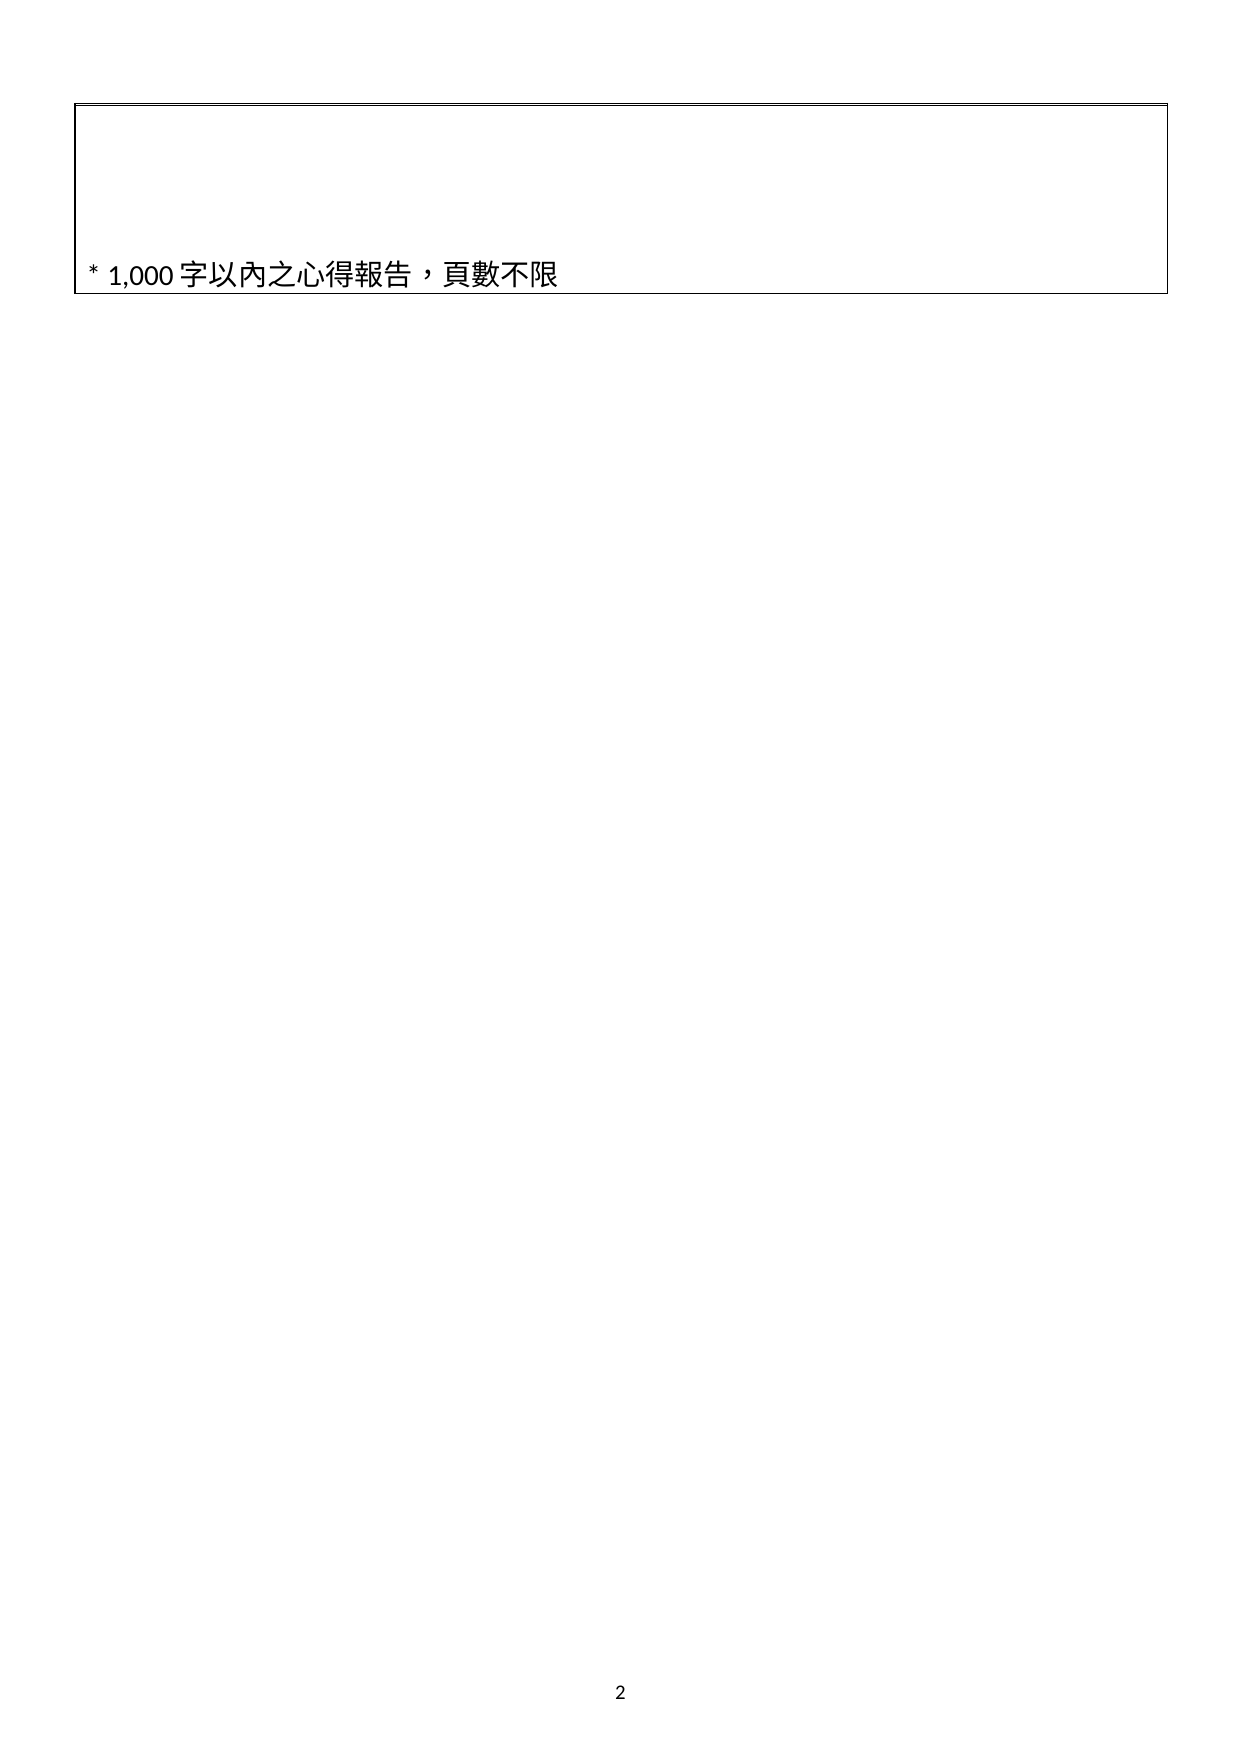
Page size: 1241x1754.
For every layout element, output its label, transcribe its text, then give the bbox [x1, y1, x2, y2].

table_cell 內容大綱： 緣起 國外實習機構簡介 國外實習企業或機構之學習心得 國外實習之生活體驗 國外實習之具體效益（請條列式列舉） 感想與建議 國外實習之照片及短片 （照片4張以上，並附上文字說明，短片以3分鐘為原則） * 1,000字以內之心得報告，頁數不限 [76, 106, 1167, 293]
